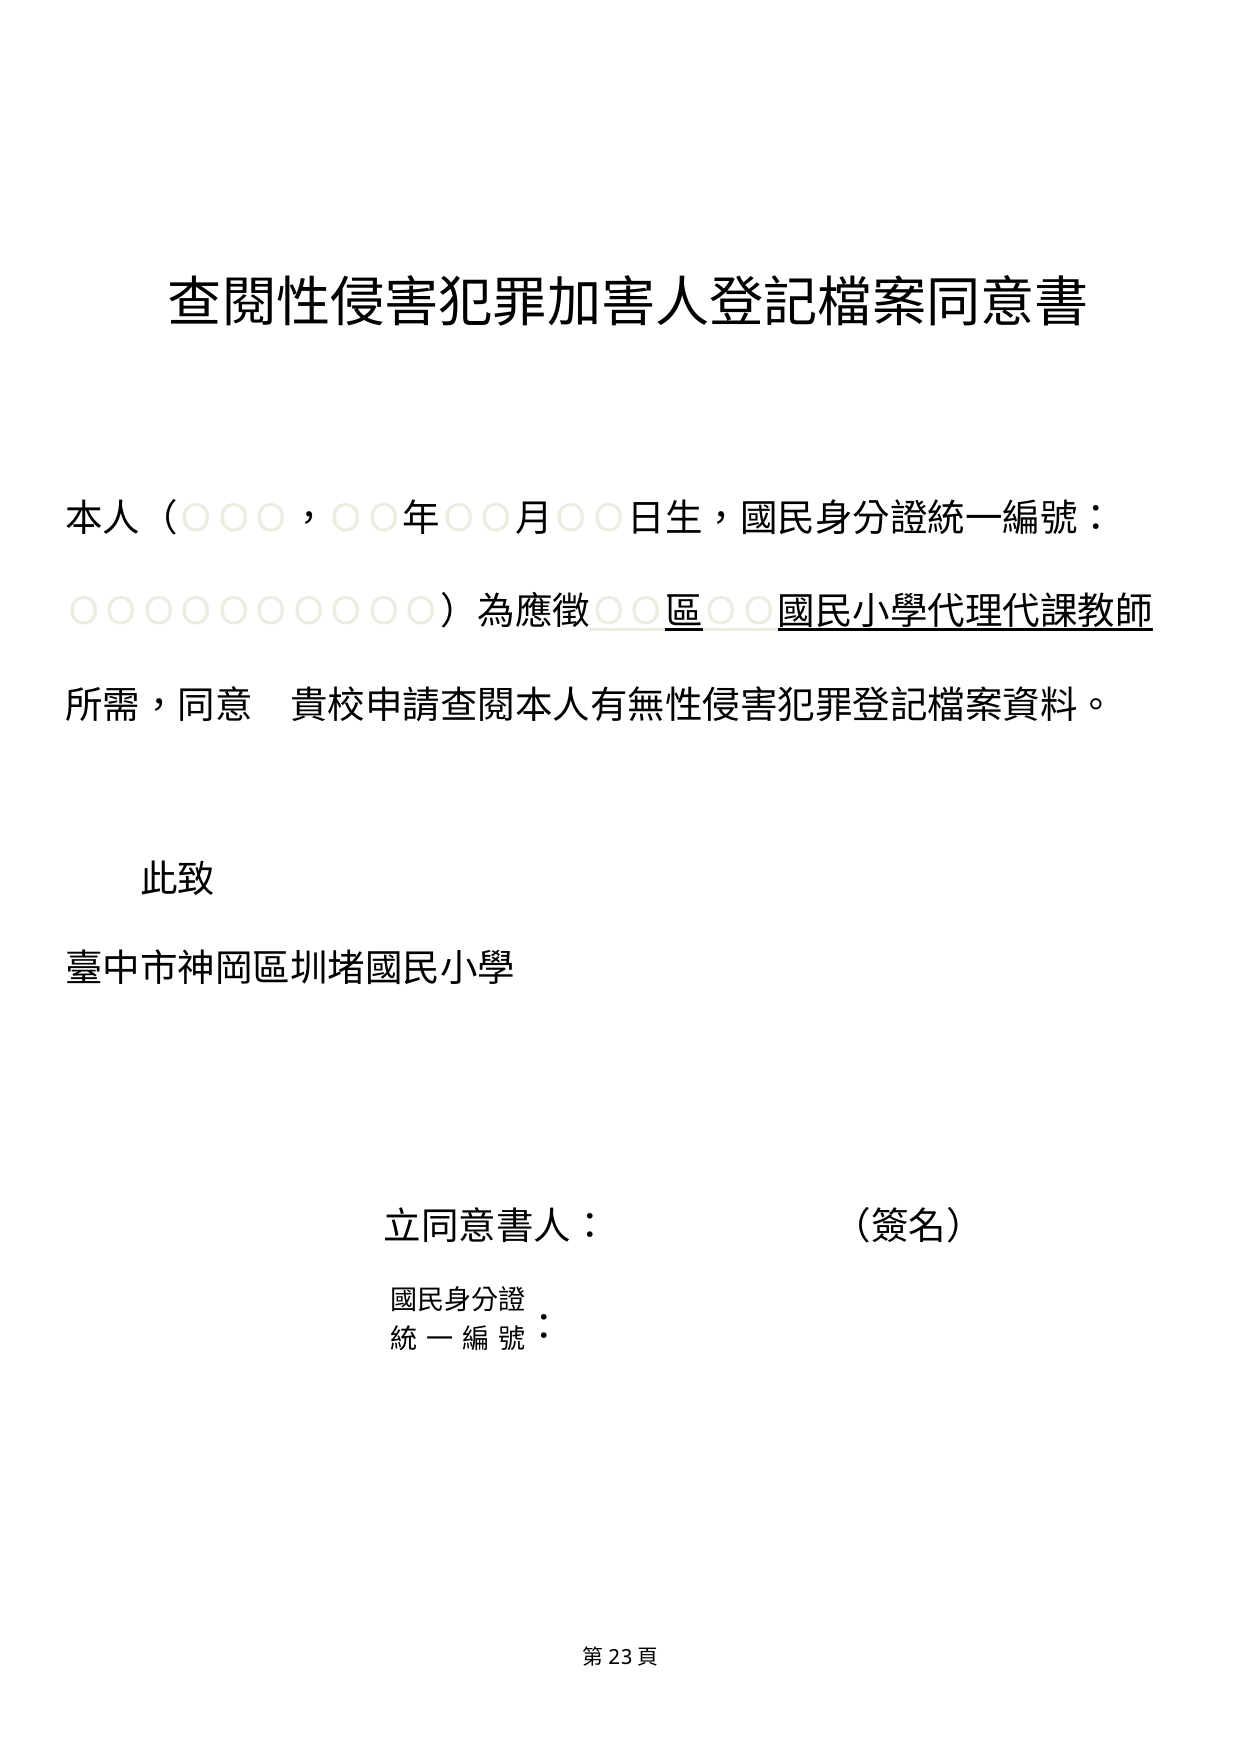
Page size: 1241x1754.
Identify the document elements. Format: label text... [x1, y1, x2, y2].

text 查閱性侵害犯罪加害人登記檔案同意書 [65, 225, 1191, 350]
text 臺中市神岡區圳堵國民小學 [65, 924, 1175, 986]
text 本人（ＯＯＯ，ＯＯ年ＯＯ月ＯＯ日生，國民身分證統一編號： ＯＯＯＯＯＯＯＯＯＯ）為應徵ＯＯ區ＯＯ國民小學代理代課教師所需，同意 貴校申請查閱本人有無性侵害犯罪登記檔案資料。 [65, 473, 1175, 723]
text 國民身分證統一編號： [65, 1244, 1175, 1369]
text 此致 [65, 834, 1175, 897]
text 立同意書人： （簽名） [65, 1181, 1175, 1244]
